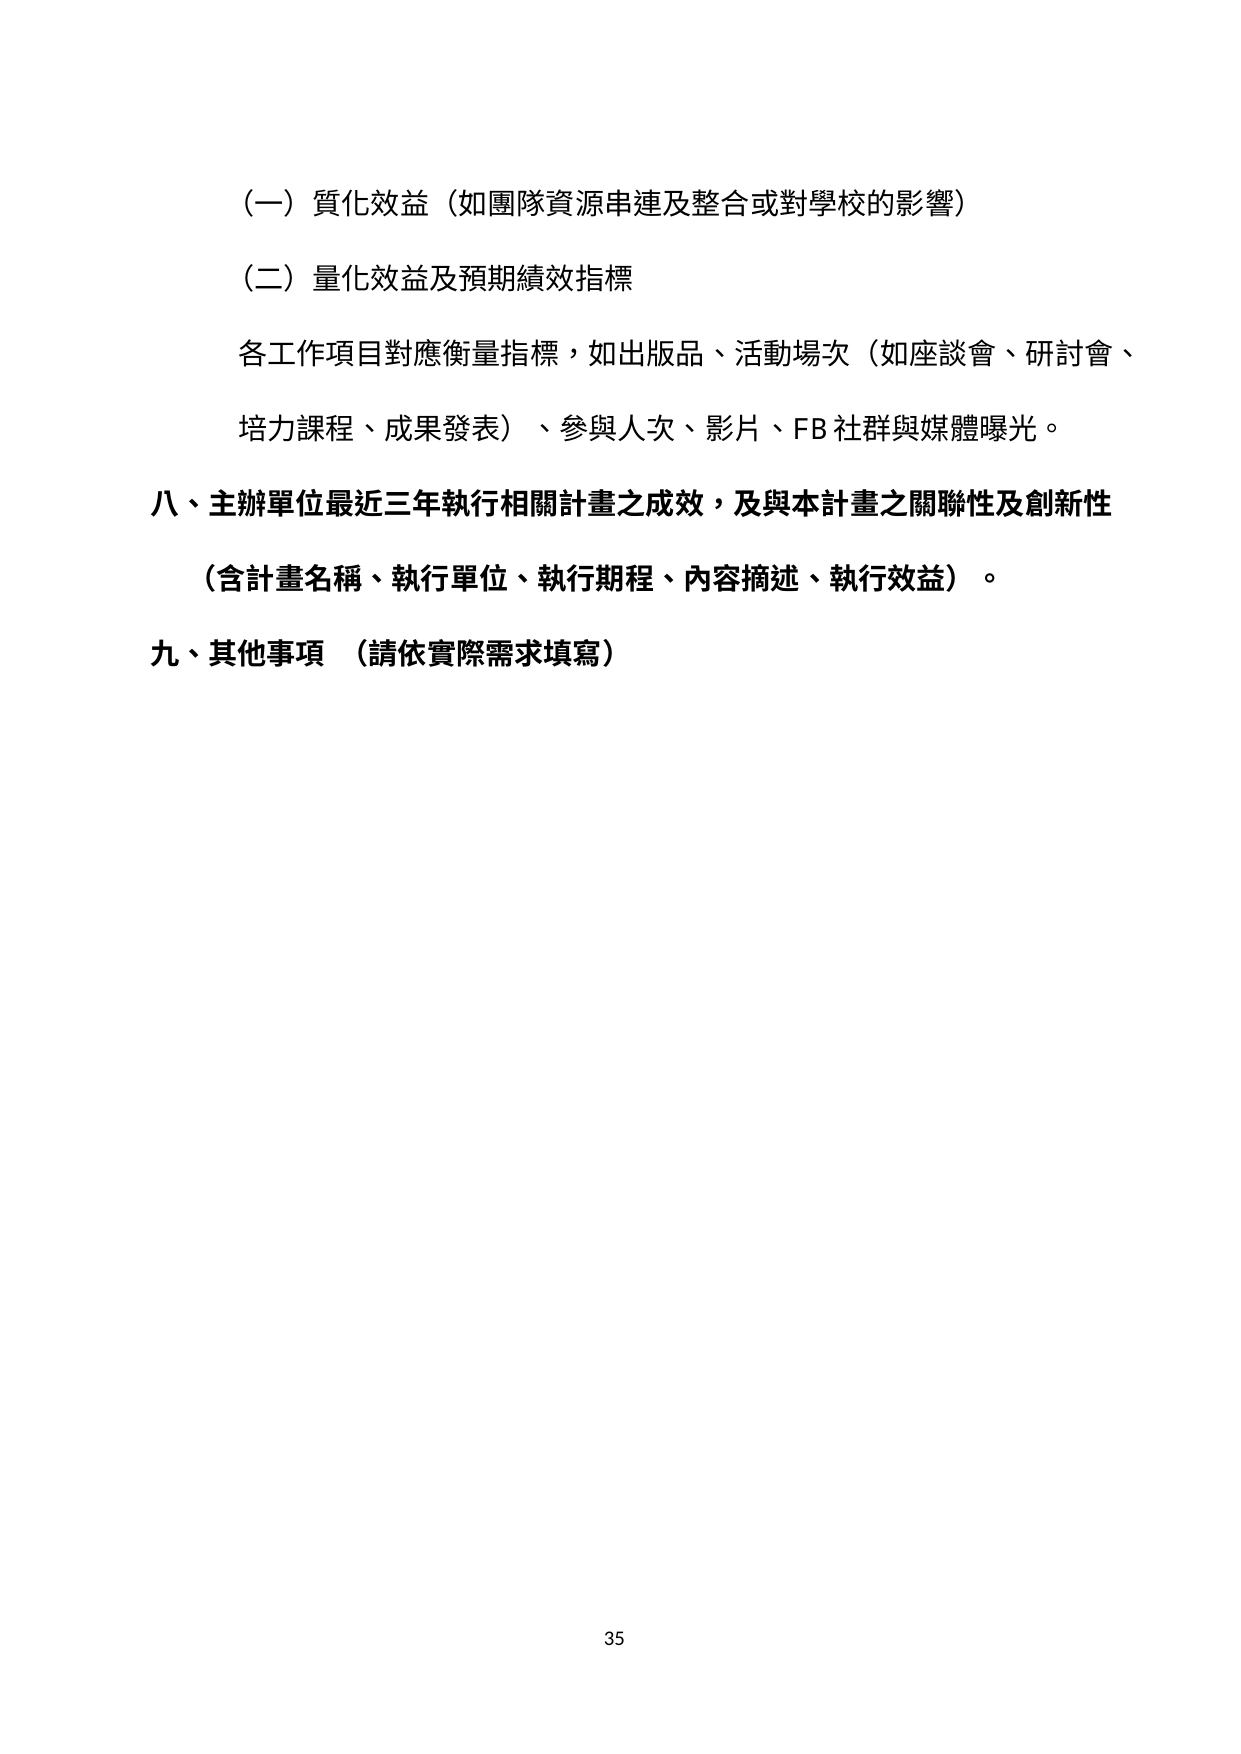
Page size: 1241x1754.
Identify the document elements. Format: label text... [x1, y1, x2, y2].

list 其他事項 （請依實際需求填寫） [150, 614, 1116, 689]
text （一）質化效益（如團隊資源串連及整合或對學校的影響） [225, 164, 1116, 239]
text 各工作項目對應衡量指標，如出版品、活動場次（如座談會、研討會、培力課程、成果發表）、參與人次、影片、FB社群與媒體曝光。 [238, 314, 1116, 464]
list 主辦單位最近三年執行相關計畫之成效，及與本計畫之關聯性及創新性（含計畫名稱、執行單位、執行期程、內容摘述、執行效益）。 [150, 464, 1116, 614]
text （二）量化效益及預期績效指標 [225, 239, 1116, 314]
